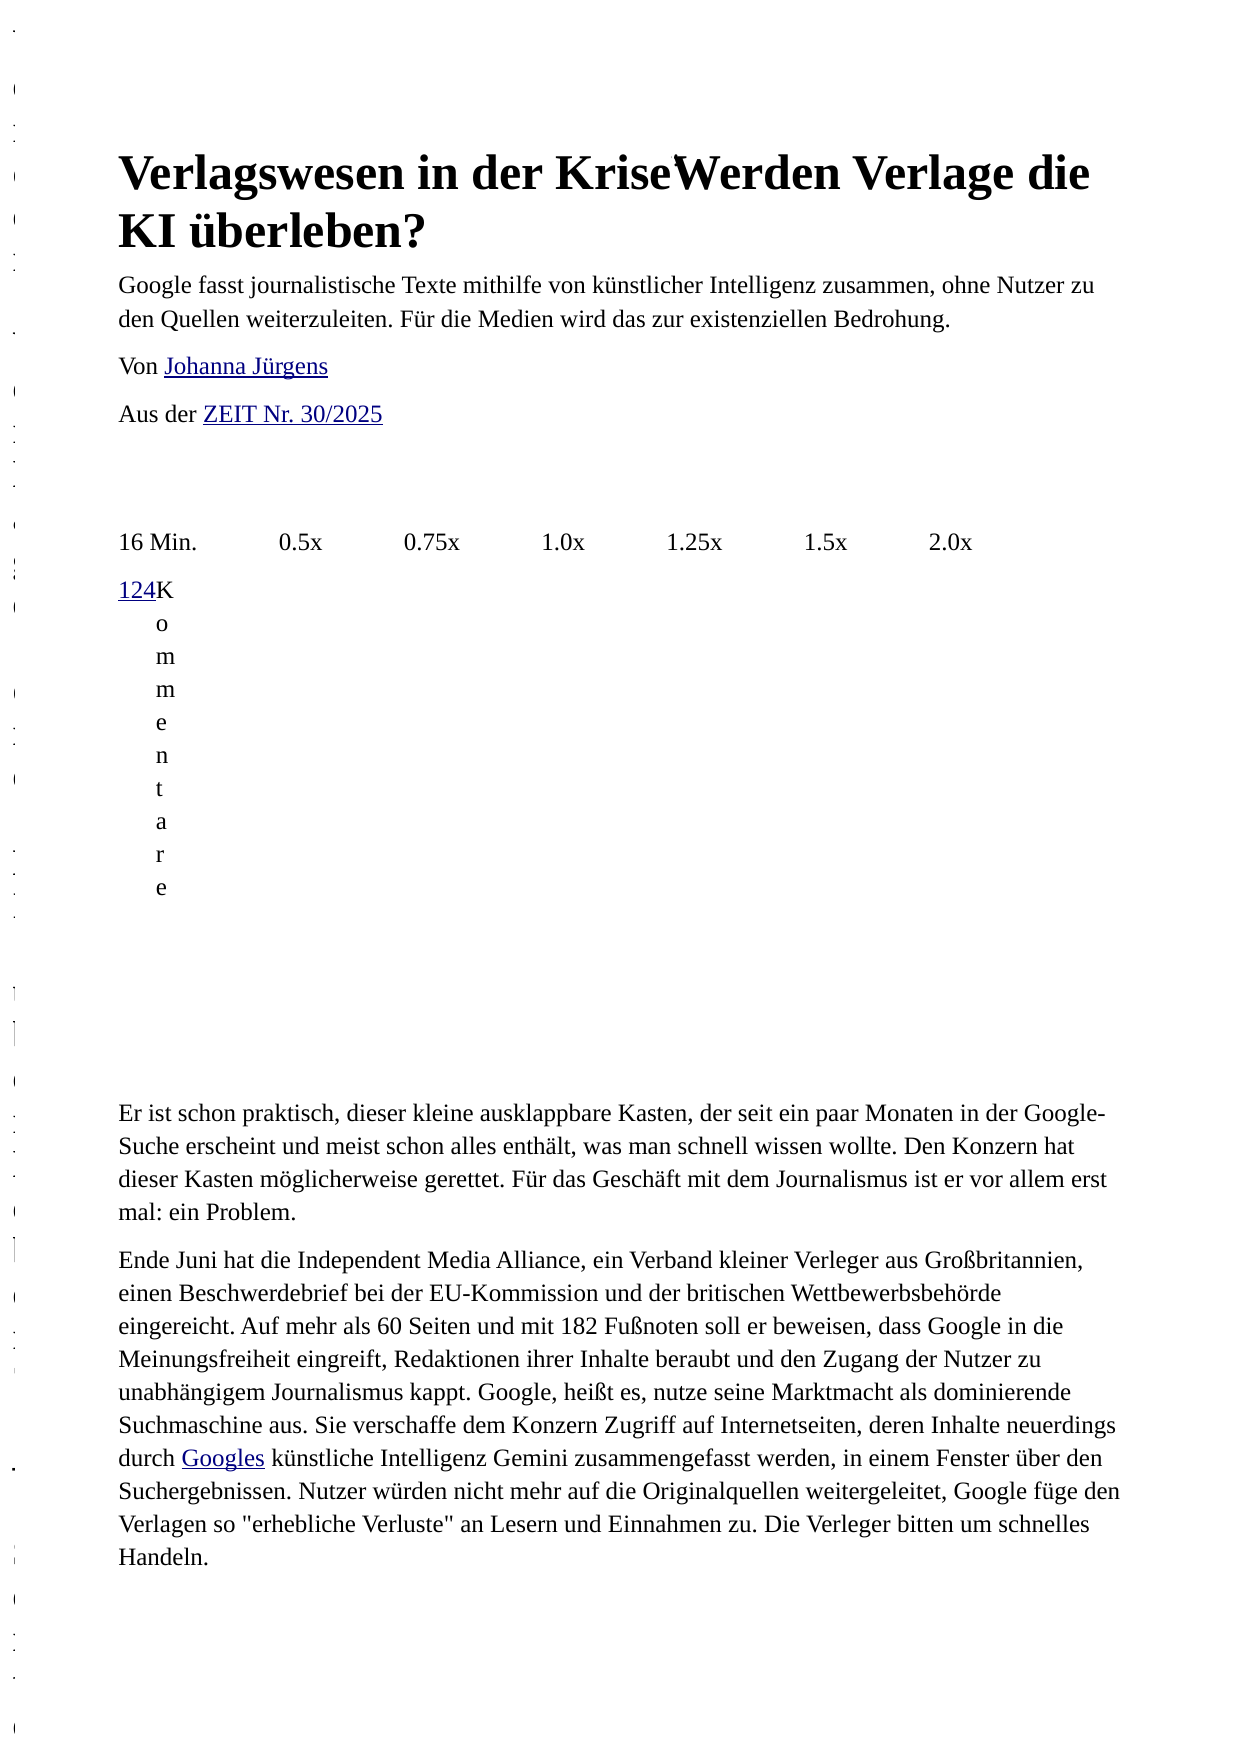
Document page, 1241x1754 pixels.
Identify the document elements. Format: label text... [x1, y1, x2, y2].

text Er ist schon praktisch, dieser kleine ausklappbare Kasten, der seit ein paar Monaten in der Google-Suche erscheint und meist schon alles enthält, was man schnell wissen wollte. Den Konzern hat dieser Kasten möglicherweise gerettet. Für das Geschäft mit dem Journalismus ist er vor allem erst mal: ein Problem. [118, 1098, 1122, 1226]
text Aus der ZEIT Nr. 30/2025 [118, 399, 1122, 428]
text Von Johanna Jürgens [118, 351, 1122, 380]
text Ende Juni hat die Independent Media Alliance, ein Verband kleiner Verleger aus Großbritannien, einen Beschwerdebrief bei der EU-Kommission und der britischen Wettbewerbsbehörde eingereicht. Auf mehr als 60 Seiten und mit 182 Fußnoten soll er beweisen, dass Google in die Meinungsfreiheit eingreift, Redaktionen ihrer Inhalte beraubt und den Zugang der Nutzer zu unabhängigem Journalismus kappt. Google, heißt es, nutze seine Marktmacht als dominierende Suchmaschine aus. Sie verschaffe dem Konzern Zugriff auf Internetseiten, deren Inhalte neuerdings durch Googles künstliche Intelligenz Gemini zusammengefasst werden, in einem Fenster über den Suchergebnissen. Nutzer würden nicht mehr auf die Originalquellen weitergeleitet, Google füge den Verlagen so "erhebliche Verluste" an Lesern und Einnahmen zu. Die Verleger bitten um schnelles Handeln. [118, 1245, 1122, 1571]
text 16 Min. 0.5x 0.75x 1.0x 1.25x 1.5x 2.0x [118, 527, 1122, 556]
text 124 [118, 575, 156, 600]
text Google fasst journalistische Texte mithilfe von künstlicher Intelligenz zusammen, ohne Nutzer zu den Quellen weiterzuleiten. Für die Medien wird das zur existenziellen Bedrohung. [118, 271, 1122, 332]
text 124 [158, 575, 1122, 603]
subtitle Verlagswesen in der KriseWerden Verlage die KI überleben? [118, 143, 1122, 258]
